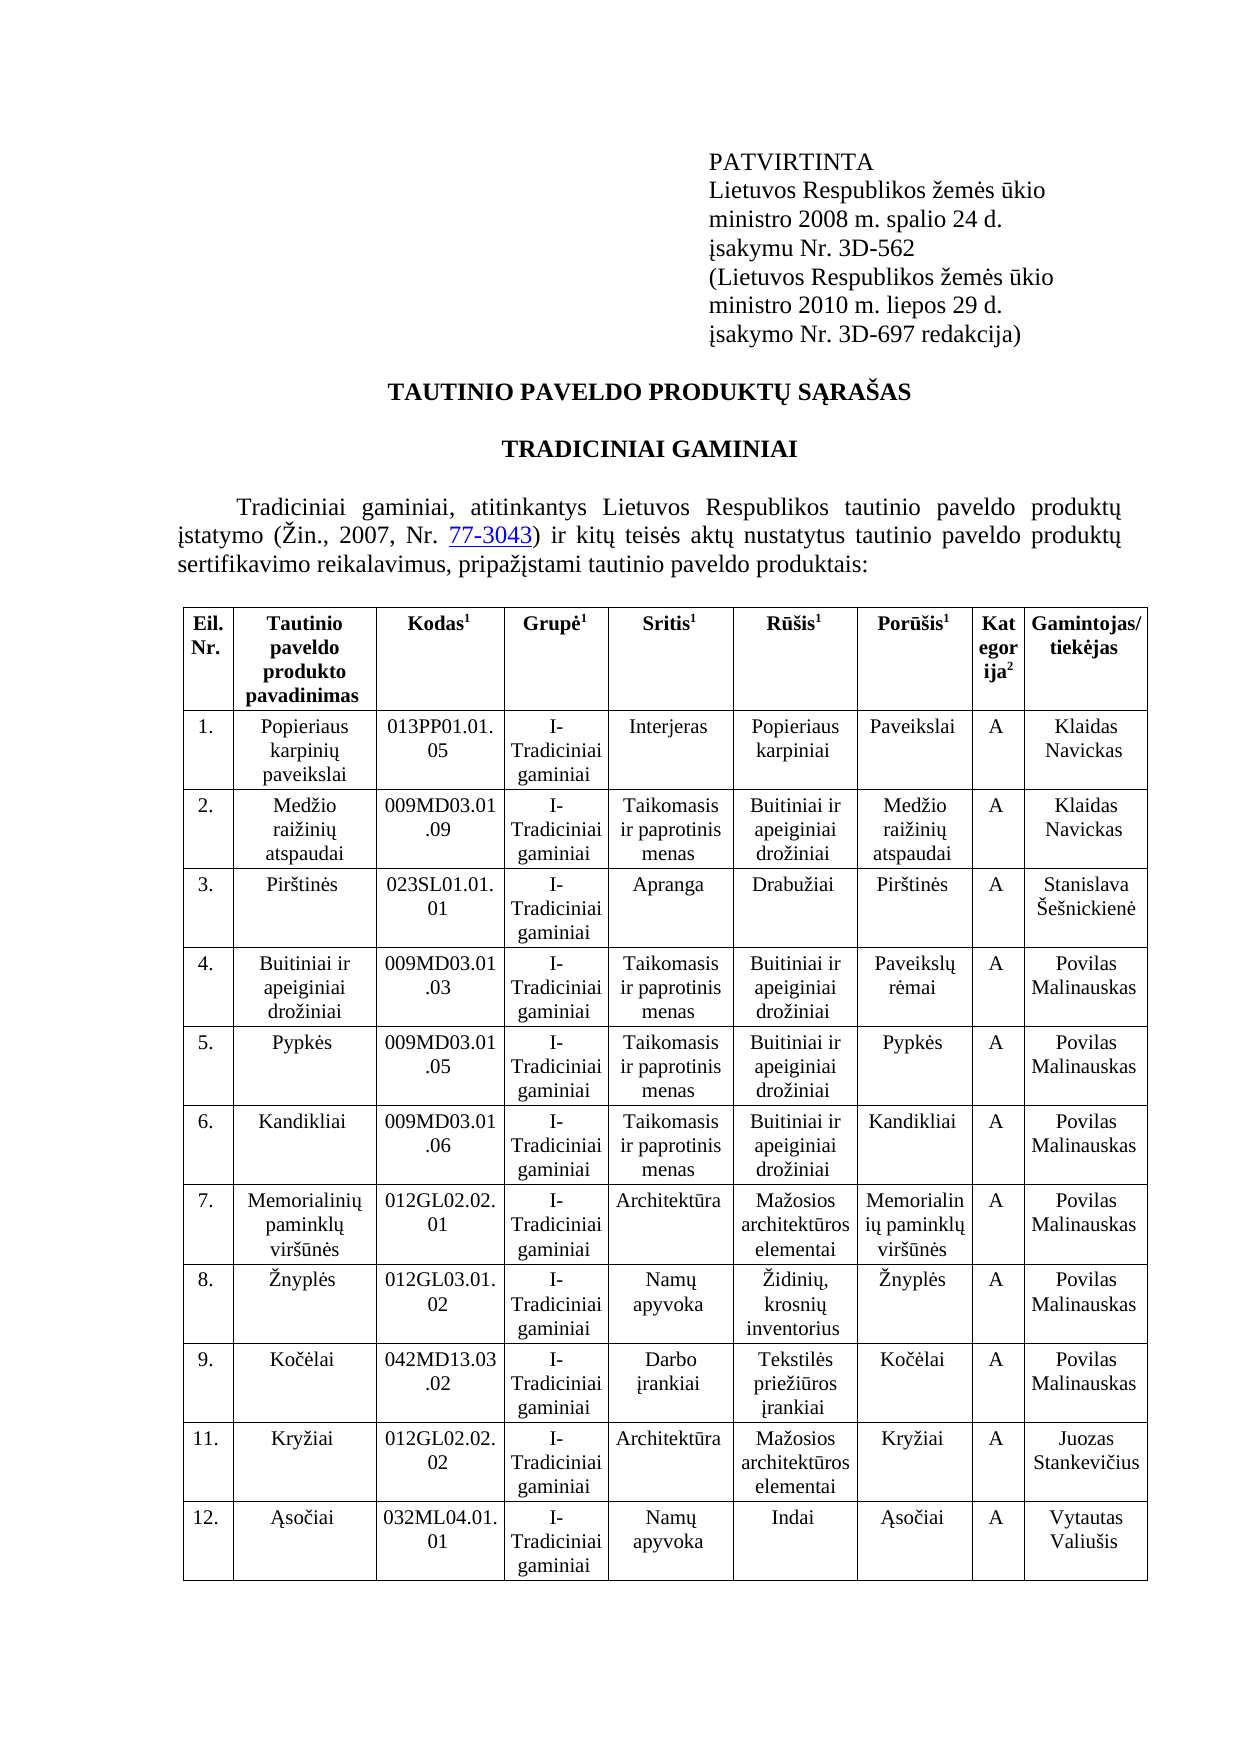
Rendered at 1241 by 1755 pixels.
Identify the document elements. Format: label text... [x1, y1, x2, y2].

table_cell A [973, 790, 1024, 868]
table_cell A [973, 869, 1024, 947]
table_cell Taikomasis ir paprotinis menas [609, 948, 733, 1026]
table_cell Namų apyvoka [609, 1502, 733, 1580]
table_cell Buitiniai ir apeiginiai drožiniai [734, 1106, 857, 1184]
table_cell Žnyplės [234, 1265, 376, 1342]
table_cell Buitiniai ir apeiginiai drožiniai [734, 948, 857, 1026]
table_cell A [973, 1502, 1024, 1580]
table_cell I-Tradiciniai gaminiai [505, 1027, 608, 1105]
table_header Grupė1 [505, 608, 608, 710]
table_cell 009MD03.01.05 [377, 1027, 504, 1105]
table_cell Stanislava Šešnickienė [1025, 869, 1147, 947]
table_cell 4. [184, 948, 233, 1026]
table_cell Memorialinių paminklų viršūnės [858, 1185, 972, 1263]
table_cell Kryžiai [858, 1423, 972, 1501]
table_cell 7. [184, 1185, 233, 1263]
text Lietuvos Respublikos žemės ūkio [177, 176, 1122, 204]
text PATVIRTINTA [177, 147, 1122, 176]
table_cell Kočėlai [234, 1344, 376, 1422]
table_cell Darbo įrankiai [609, 1344, 733, 1422]
text TRADICINIAI GAMINIAI [177, 434, 1122, 463]
table_cell I-Tradiciniai gaminiai [505, 790, 608, 868]
table_cell A [973, 948, 1024, 1026]
table_cell Drabužiai [734, 869, 857, 947]
table_cell 6. [184, 1106, 233, 1184]
table_cell 5. [184, 1027, 233, 1105]
table_header Kategorija2 [973, 608, 1024, 710]
table_cell Indai [734, 1502, 857, 1580]
table_cell Vytautas Valiušis [1025, 1502, 1147, 1580]
table_cell Medžio raižinių atspaudai [858, 790, 972, 868]
table_cell Žnyplės [858, 1265, 972, 1342]
table_cell Povilas Malinauskas [1025, 1344, 1147, 1422]
table_cell Povilas Malinauskas [1025, 1027, 1147, 1105]
table_cell Medžio raižinių atspaudai [234, 790, 376, 868]
table_cell Taikomasis ir paprotinis menas [609, 1027, 733, 1105]
table_cell 11. [184, 1423, 233, 1501]
table_cell 2. [184, 790, 233, 868]
table_cell I-Tradiciniai gaminiai [505, 869, 608, 947]
table_cell A [973, 1185, 1024, 1263]
table_cell Pirštinės [858, 869, 972, 947]
table_cell Ąsočiai [858, 1502, 972, 1580]
table_header Porūšis1 [858, 608, 972, 710]
table_cell Kandikliai [858, 1106, 972, 1184]
table_cell A [973, 1106, 1024, 1184]
table_header Eil. Nr. [184, 608, 233, 710]
table_cell 3. [184, 869, 233, 947]
table_cell Buitiniai ir apeiginiai drožiniai [234, 948, 376, 1026]
table_cell Kočėlai [858, 1344, 972, 1422]
table_cell Tekstilės priežiūros įrankiai [734, 1344, 857, 1422]
table_cell I-Tradiciniai gaminiai [505, 1423, 608, 1501]
table_cell Kryžiai [234, 1423, 376, 1501]
table_cell 042MD13.03.02 [377, 1344, 504, 1422]
table_cell Apranga [609, 869, 733, 947]
table_header Tautinio paveldo produkto pavadinimas [234, 608, 376, 710]
table_header Rūšis1 [734, 608, 857, 710]
text Tradiciniai gaminiai, atitinkantys Lietuvos Respublikos tautinio paveldo produktų įstatymo (Žin., 2007, Nr. 77-3043) ir kitų teisės aktų nustatytus tautinio paveldo produktų sertifikavimo reikalavimus, pripažįstami tautinio paveldo produktais: [177, 492, 1122, 578]
table_header Kodas1 [377, 608, 504, 710]
table_cell 8. [184, 1265, 233, 1342]
table_cell Pypkės [858, 1027, 972, 1105]
table_cell Namų apyvoka [609, 1265, 733, 1342]
table_cell A [973, 1265, 1024, 1342]
table_cell 9. [184, 1344, 233, 1422]
table_cell Klaidas Navickas [1025, 711, 1147, 789]
table_cell Taikomasis ir paprotinis menas [609, 790, 733, 868]
table_cell 013PP01.01.05 [377, 711, 504, 789]
text įsakymu Nr. 3D-562 [177, 233, 1122, 262]
table_cell I-Tradiciniai gaminiai [505, 948, 608, 1026]
table_cell Kandikliai [234, 1106, 376, 1184]
table_cell A [973, 1423, 1024, 1501]
table_cell I-Tradiciniai gaminiai [505, 1344, 608, 1422]
table_cell 023SL01.01.01 [377, 869, 504, 947]
text TAUTINIO PAVELDO PRODUKTŲ SĄRAŠAS [177, 377, 1122, 406]
table_cell I-Tradiciniai gaminiai [505, 1265, 608, 1342]
table_cell 012GL03.01.02 [377, 1265, 504, 1342]
table_cell 012GL02.02.01 [377, 1185, 504, 1263]
table_cell Architektūra [609, 1423, 733, 1501]
table_cell A [973, 1027, 1024, 1105]
table_cell A [973, 711, 1024, 789]
table_cell Buitiniai ir apeiginiai drožiniai [734, 1027, 857, 1105]
table_cell 032ML04.01.01 [377, 1502, 504, 1580]
table_cell Architektūra [609, 1185, 733, 1263]
table_cell Memorialinių paminklų viršūnės [234, 1185, 376, 1263]
table_cell 009MD03.01.03 [377, 948, 504, 1026]
table_cell Popieriaus karpiniai [734, 711, 857, 789]
text ministro 2010 m. liepos 29 d. [177, 291, 1122, 319]
table_cell Buitiniai ir apeiginiai drožiniai [734, 790, 857, 868]
text įsakymo Nr. 3D-697 redakcija) [177, 319, 1122, 348]
table_cell Juozas Stankevičius [1025, 1423, 1147, 1501]
table_cell Taikomasis ir paprotinis menas [609, 1106, 733, 1184]
table_cell Povilas Malinauskas [1025, 1265, 1147, 1342]
table_cell 009MD03.01.09 [377, 790, 504, 868]
table_cell I-Tradiciniai gaminiai [505, 1185, 608, 1263]
table_cell 009MD03.01.06 [377, 1106, 504, 1184]
table_cell I-Tradiciniai gaminiai [505, 1502, 608, 1580]
table_cell Paveikslai [858, 711, 972, 789]
table_cell 1. [184, 711, 233, 789]
text ministro 2008 m. spalio 24 d. [177, 204, 1122, 233]
table_cell Interjeras [609, 711, 733, 789]
table_cell Povilas Malinauskas [1025, 1106, 1147, 1184]
table_cell Pirštinės [234, 869, 376, 947]
table_cell Povilas Malinauskas [1025, 948, 1147, 1026]
table_cell Paveikslų rėmai [858, 948, 972, 1026]
table_cell Mažosios architektūros elementai [734, 1185, 857, 1263]
table_cell Pypkės [234, 1027, 376, 1105]
table_header Sritis1 [609, 608, 733, 710]
text (Lietuvos Respublikos žemės ūkio [177, 262, 1122, 291]
table_cell A [973, 1344, 1024, 1422]
table_cell Popieriaus karpinių paveikslai [234, 711, 376, 789]
table_cell I-Tradiciniai gaminiai [505, 1106, 608, 1184]
table_cell 12. [184, 1502, 233, 1580]
table_cell 012GL02.02.02 [377, 1423, 504, 1501]
table_cell Klaidas Navickas [1025, 790, 1147, 868]
table_cell Židinių, krosnių inventorius [734, 1265, 857, 1342]
table_cell Povilas Malinauskas [1025, 1185, 1147, 1263]
table_cell Mažosios architektūros elementai [734, 1423, 857, 1501]
table_header Gamintojas/ tiekėjas [1025, 608, 1147, 710]
table_cell Ąsočiai [234, 1502, 376, 1580]
table_cell I-Tradiciniai gaminiai [505, 711, 608, 789]
